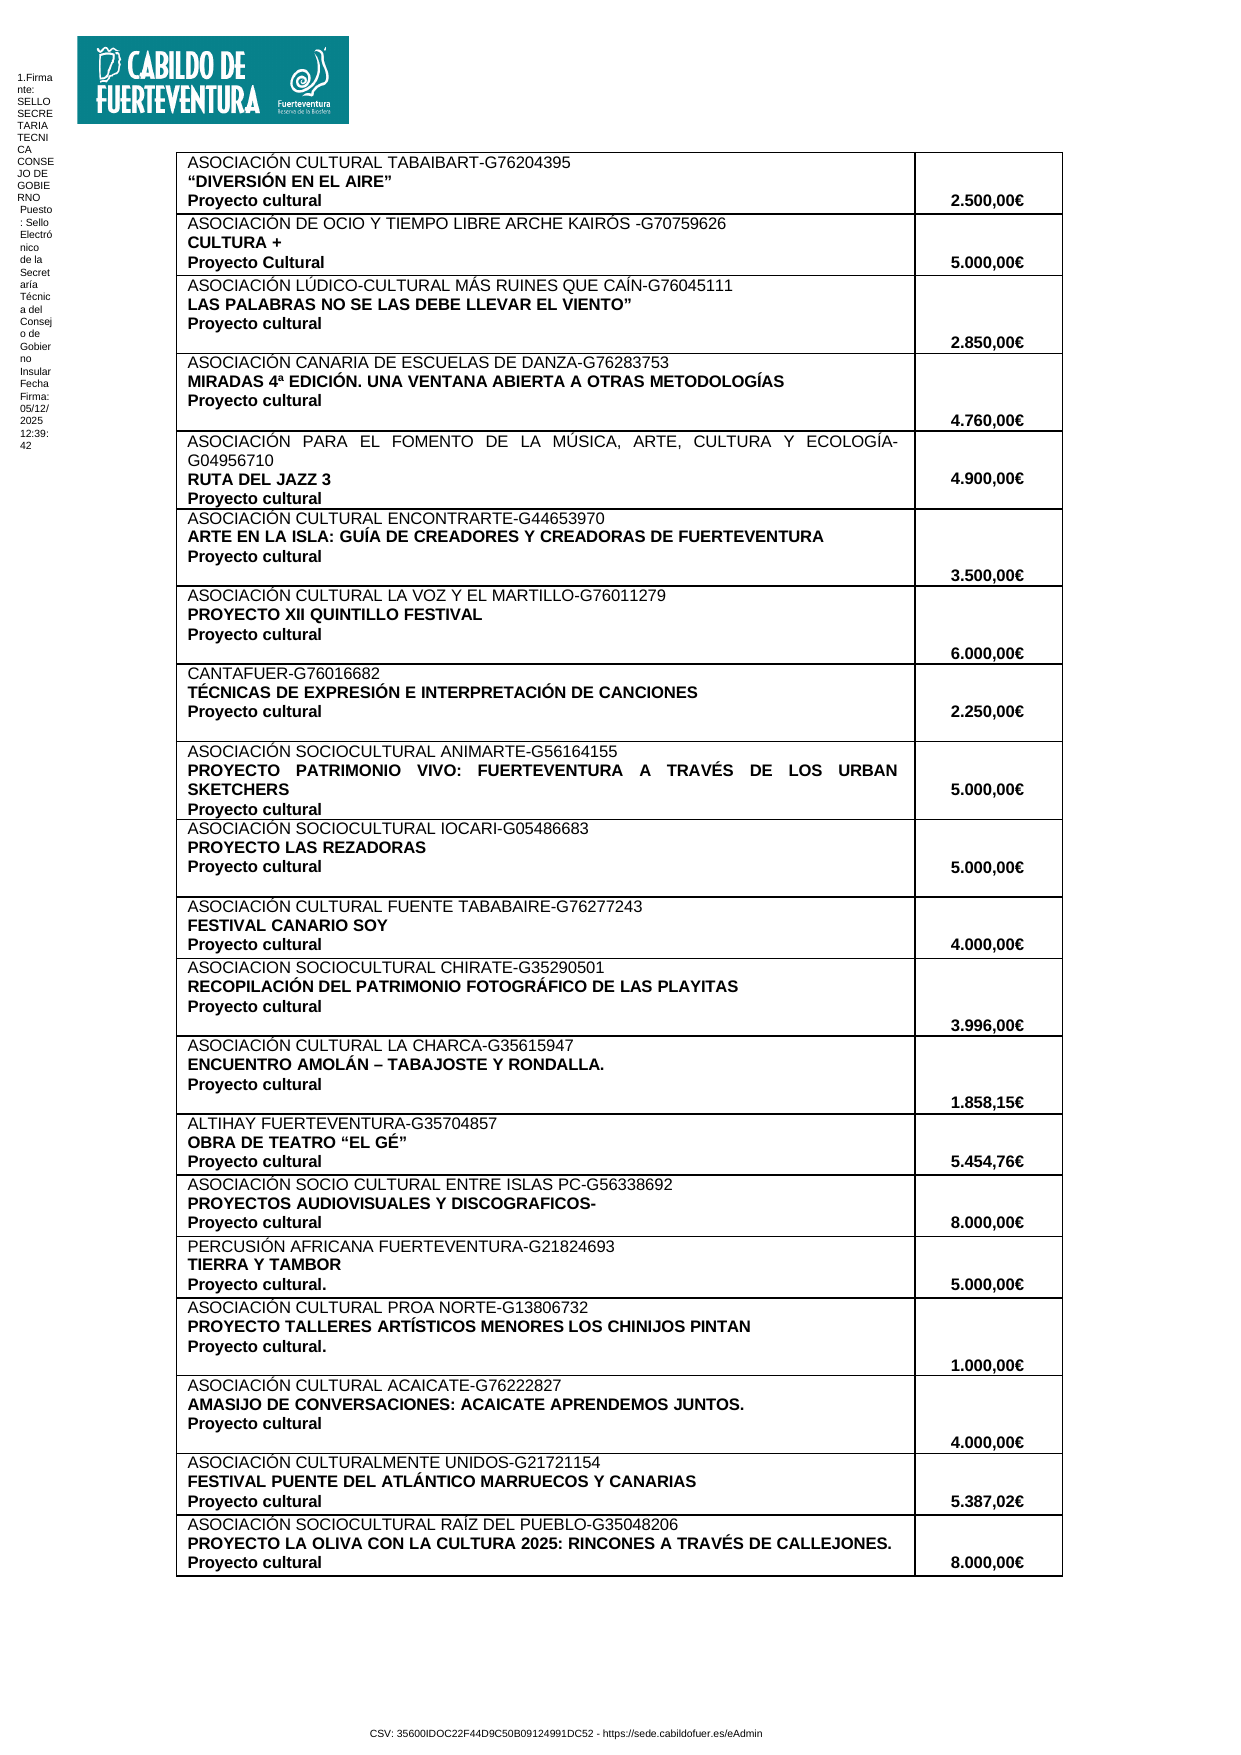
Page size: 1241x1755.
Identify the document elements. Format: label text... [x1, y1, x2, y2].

table_cell ASOCIACIÓN CULTURAL LA VOZ Y EL MARTILLO-G76011279 PROYECTO XII QUINTILLO FESTIVAL Proyecto cultural [177, 587, 914, 663]
text 1.Firmante: SELLO SECRETARIA TECNICA CONSEJO DE GOBIERNO [17, 72, 54, 204]
table_cell 3.500,00€ [916, 510, 1062, 585]
table_cell ASOCIACIÓN SOCIOCULTURAL IOCARI-G05486683 PROYECTO LAS REZADORAS Proyecto cultural [177, 820, 914, 896]
table_cell ASOCIACIÓN DE OCIO Y TIEMPO LIBRE ARCHE KAIRÓS -G70759626 CULTURA + Proyecto Cultural [177, 215, 914, 275]
table_cell ASOCIACIÓN CULTURAL PROA NORTE-G13806732 PROYECTO TALLERES ARTÍSTICOS MENORES LOS CHINIJOS PINTAN Proyecto cultural. [177, 1299, 914, 1375]
table_cell 5.387,02€ [916, 1454, 1062, 1514]
table_cell ASOCIACIÓN SOCIOCULTURAL RAÍZ DEL PUEBLO-G35048206 PROYECTO LA OLIVA CON LA CULTURA 2025: RINCONES A TRAVÉS DE CALLEJONES. Proyecto cultural [177, 1516, 914, 1575]
table_cell 6.000,00€ [916, 587, 1062, 663]
table_cell ASOCIACIÓN LÚDICO-CULTURAL MÁS RUINES QUE CAÍN-G76045111 LAS PALABRAS NO SE LAS DEBE LLEVAR EL VIENTO” Proyecto cultural [177, 276, 914, 352]
table_header 2.500,00€ [916, 153, 1062, 213]
table_cell 5.000,00€ [916, 215, 1062, 275]
table_cell 2.850,00€ [916, 276, 1062, 352]
table_cell ALTIHAY FUERTEVENTURA-G35704857 OBRA DE TEATRO “EL GÉ” Proyecto cultural [177, 1115, 914, 1174]
table_cell ASOCIACIÓN CANARIA DE ESCUELAS DE DANZA-G76283753 MIRADAS 4ª EDICIÓN. UNA VENTANA ABIERTA A OTRAS METODOLOGÍAS Proyecto cultural [177, 354, 914, 430]
table_cell ASOCIACIÓN PARA EL FOMENTO DE LA MÚSICA, ARTE, CULTURA Y ECOLOGÍA- G04956710 RUTA DEL JAZZ 3 Proyecto cultural [177, 432, 914, 508]
table_cell 4.900,00€ [916, 432, 1062, 508]
text Puesto: Sello Electrónico de la Secretaría Técnica del Consejo de Gobierno Insular Fecha Firma: 05/12/2025 12:39:42 [20, 204, 53, 452]
table_cell 5.000,00€ [916, 742, 1062, 818]
table_header ASOCIACIÓN CULTURAL TABAIBART-G76204395 “DIVERSIÓN EN EL AIRE” Proyecto cultural [177, 153, 914, 213]
table_cell 4.000,00€ [916, 898, 1062, 957]
table_cell 5.000,00€ [916, 1237, 1062, 1297]
table_cell 4.000,00€ [916, 1376, 1062, 1452]
table_cell ASOCIACIÓN SOCIOCULTURAL ANIMARTE-G56164155 PROYECTO PATRIMONIO VIVO: FUERTEVENTURA A TRAVÉS DE LOS URBAN SKETCHERS Proyecto cultural [177, 742, 914, 818]
table_cell ASOCIACIÓN CULTURAL LA CHARCA-G35615947 ENCUENTRO AMOLÁN – TABAJOSTE Y RONDALLA. Proyecto cultural [177, 1037, 914, 1113]
table_cell 8.000,00€ [916, 1516, 1062, 1575]
table_cell 1.858,15€ [916, 1037, 1062, 1113]
table_cell ASOCIACION SOCIOCULTURAL CHIRATE-G35290501 RECOPILACIÓN DEL PATRIMONIO FOTOGRÁFICO DE LAS PLAYITAS Proyecto cultural [177, 959, 914, 1035]
table_cell ASOCIACIÓN CULTURAL ACAICATE-G76222827 AMASIJO DE CONVERSACIONES: ACAICATE APRENDEMOS JUNTOS. Proyecto cultural [177, 1376, 914, 1452]
table_cell 4.760,00€ [916, 354, 1062, 430]
table_cell 2.250,00€ [916, 665, 1062, 741]
table_cell ASOCIACIÓN CULTURALMENTE UNIDOS-G21721154 FESTIVAL PUENTE DEL ATLÁNTICO MARRUECOS Y CANARIAS Proyecto cultural [177, 1454, 914, 1514]
table_cell ASOCIACIÓN CULTURAL FUENTE TABABAIRE-G76277243 FESTIVAL CANARIO SOY Proyecto cultural [177, 898, 914, 957]
table_cell ASOCIACIÓN SOCIO CULTURAL ENTRE ISLAS PC-G56338692 PROYECTOS AUDIOVISUALES Y DISCOGRAFICOS- Proyecto cultural [177, 1176, 914, 1236]
table_cell 5.454,76€ [916, 1115, 1062, 1174]
table_cell 5.000,00€ [916, 820, 1062, 896]
table_cell 3.996,00€ [916, 959, 1062, 1035]
table_cell 1.000,00€ [916, 1299, 1062, 1375]
table_cell PERCUSIÓN AFRICANA FUERTEVENTURA-G21824693 TIERRA Y TAMBOR Proyecto cultural. [177, 1237, 914, 1297]
table_cell CANTAFUER-G76016682 TÉCNICAS DE EXPRESIÓN E INTERPRETACIÓN DE CANCIONES Proyecto cultural [177, 665, 914, 741]
table_cell 8.000,00€ [916, 1176, 1062, 1236]
table_cell ASOCIACIÓN CULTURAL ENCONTRARTE-G44653970 ARTE EN LA ISLA: GUÍA DE CREADORES Y CREADORAS DE FUERTEVENTURA Proyecto cultural [177, 510, 914, 585]
